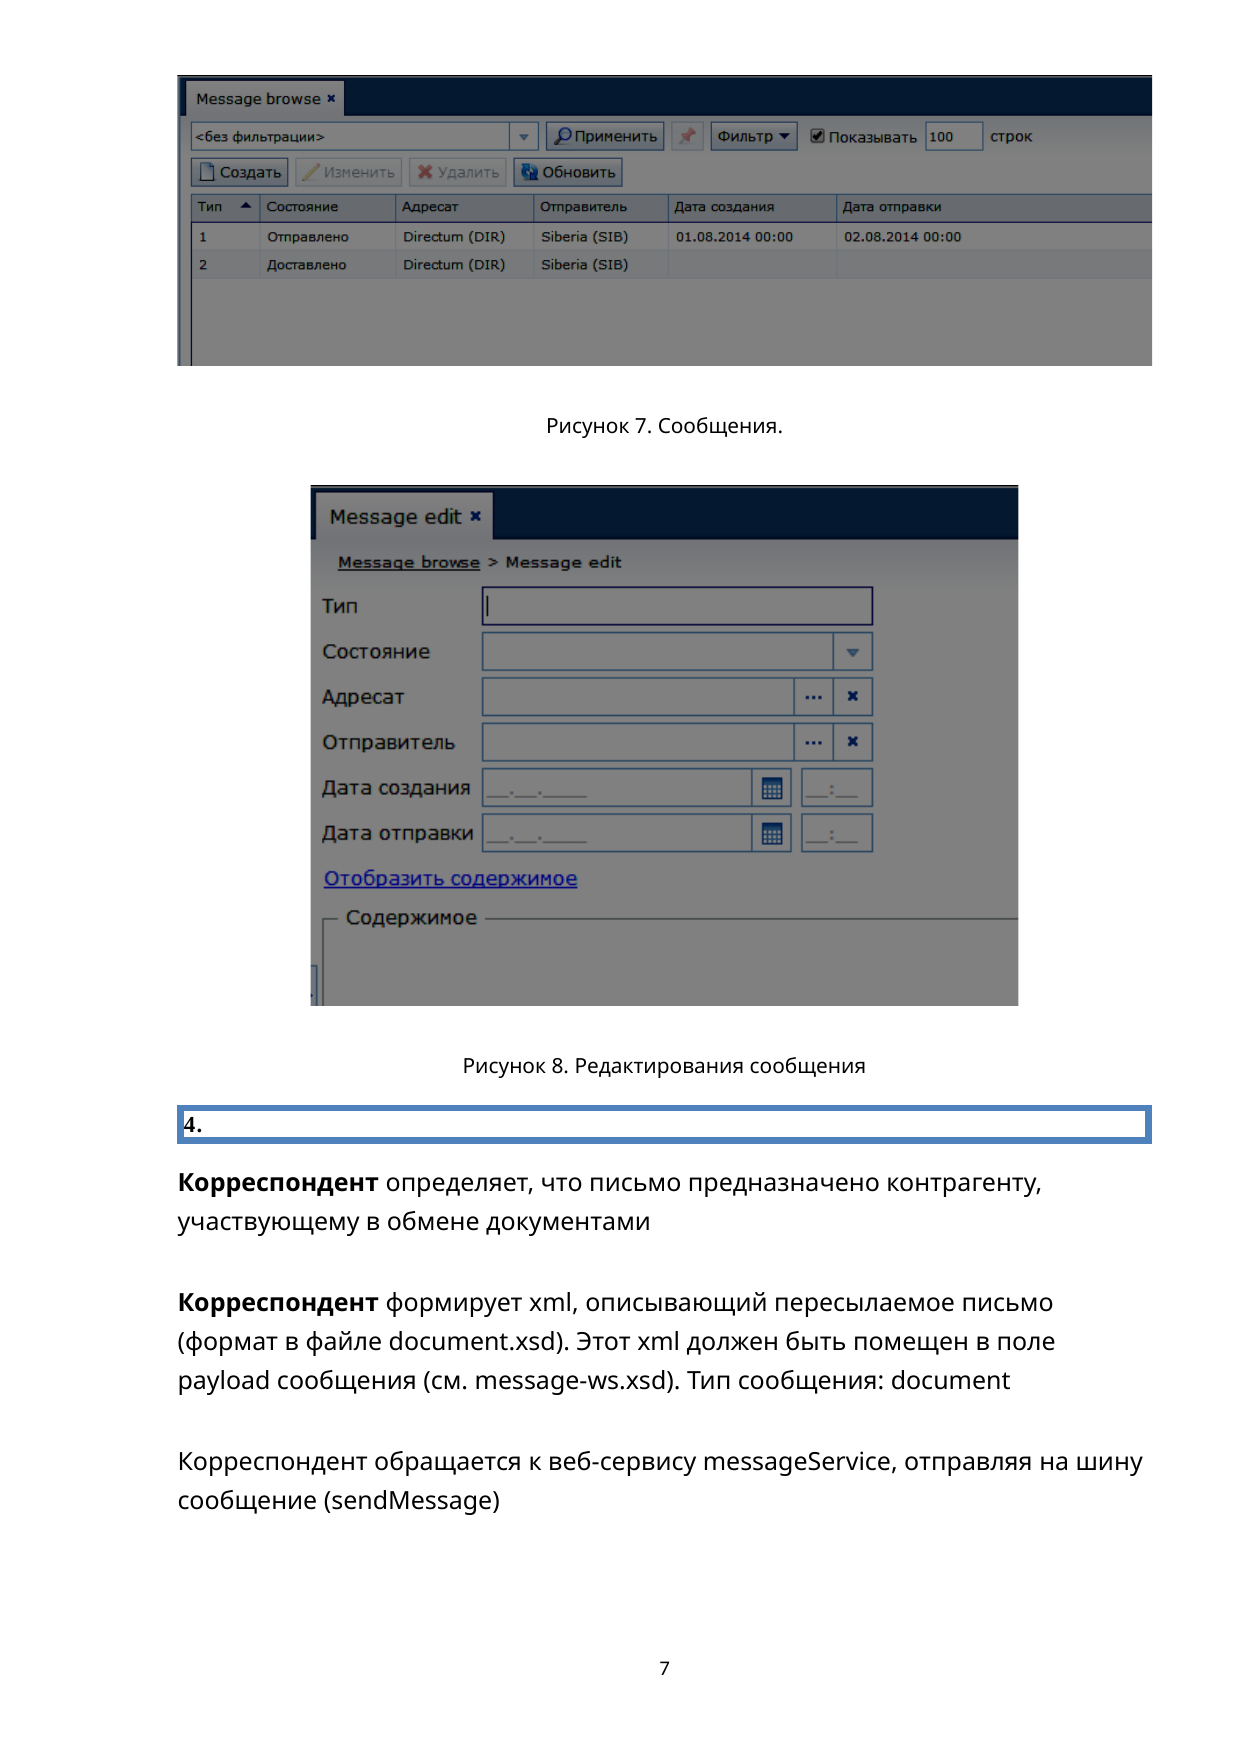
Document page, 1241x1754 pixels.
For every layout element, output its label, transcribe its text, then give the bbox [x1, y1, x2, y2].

text Корреспондент определяет, что письмо предназначено контрагенту, участвующему в обмене документами [177, 1164, 1152, 1238]
text Корреспондент формирует xml, описывающий пересылаемое письмо (формат в файле document.xsd). Этот xml должен быть помещен в поле payload сообщения (см. message-ws.xsd). Тип сообщения: document [177, 1284, 1152, 1397]
text Рисунок 7. Сообщения. [177, 411, 1152, 440]
text Корреспондент обращается к веб-сервису messageService, отправляя на шину сообщение (sendMessage) [177, 1444, 1152, 1517]
subtitle Поведение Корреспондента при отправке сообщения [184, 1111, 1145, 1137]
text Рисунок 8. Редактирования сообщения [177, 1051, 1152, 1080]
